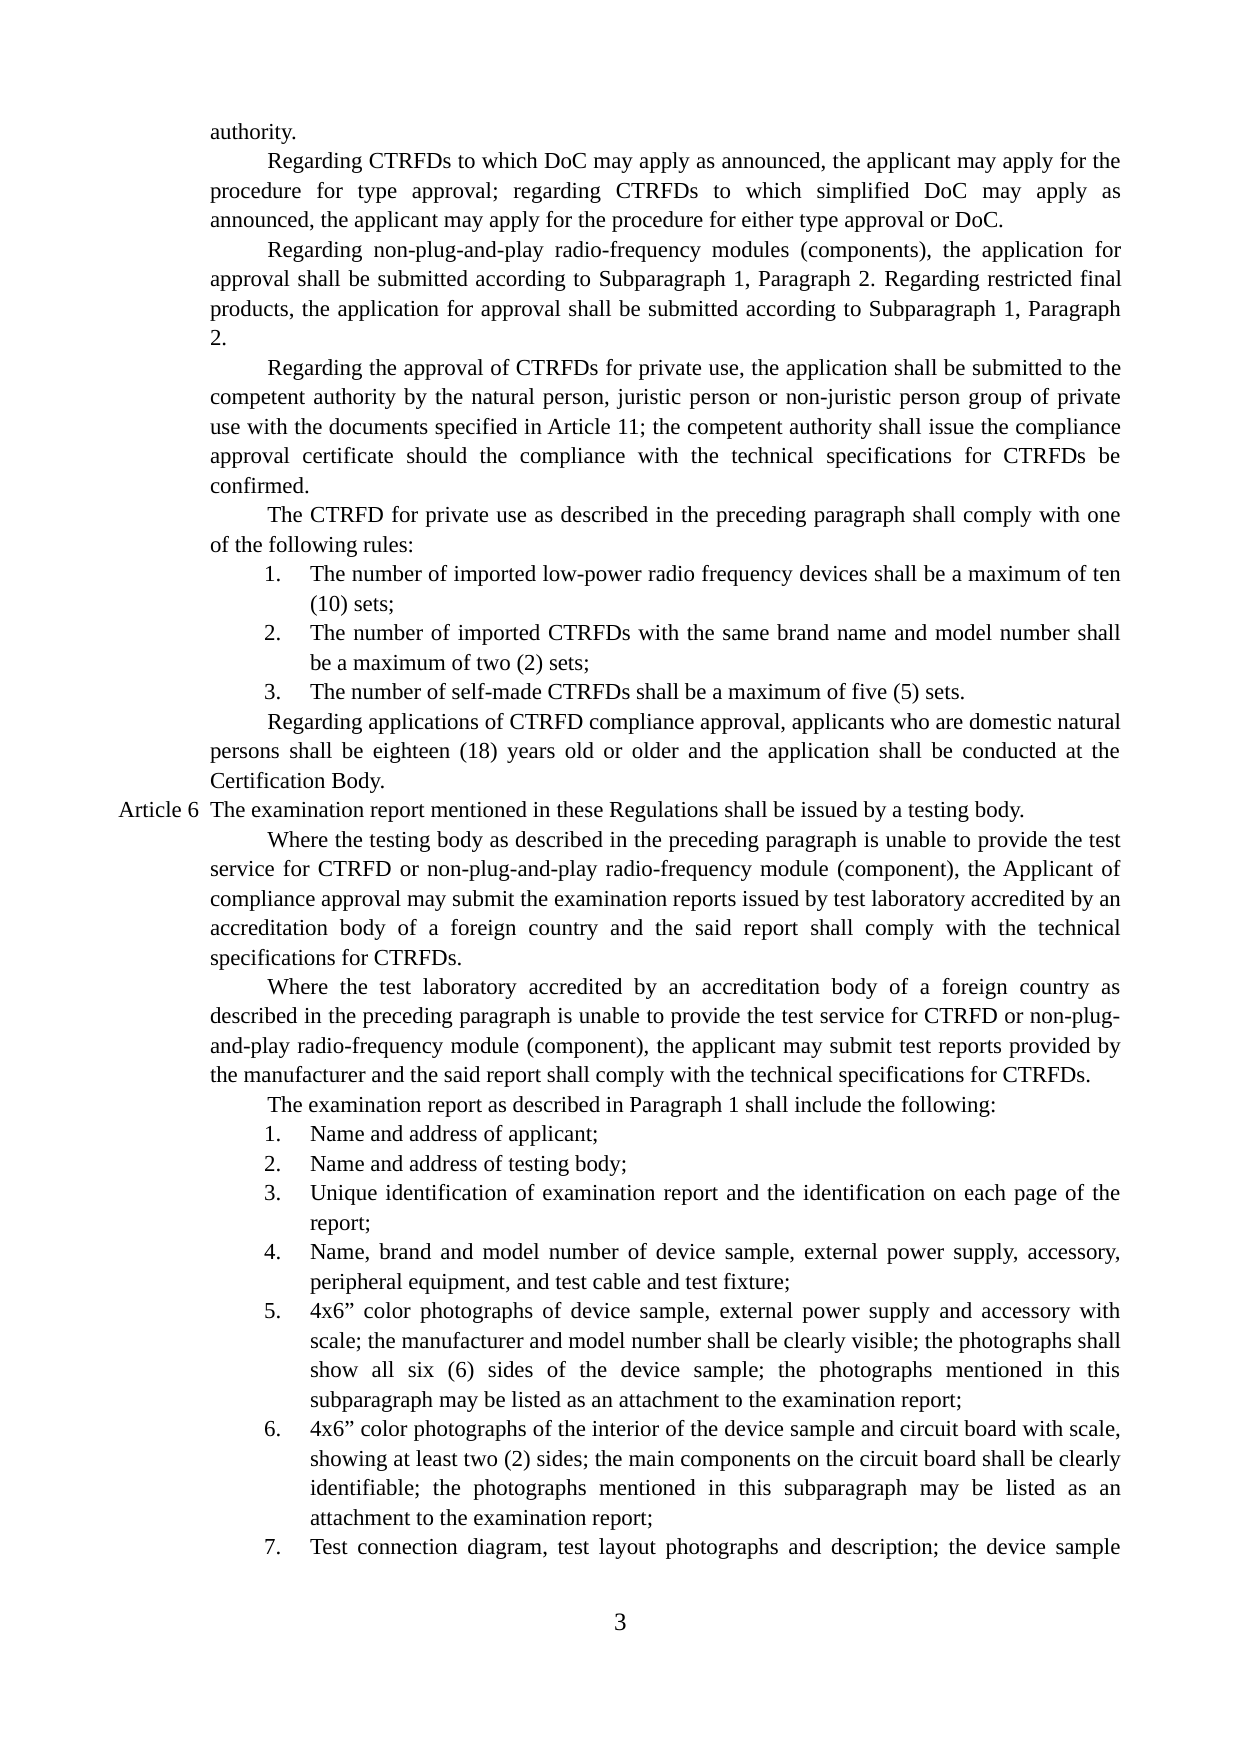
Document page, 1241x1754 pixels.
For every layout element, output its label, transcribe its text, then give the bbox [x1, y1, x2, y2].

text Where the testing body as described in the preceding paragraph is unable to provide the test service for CTRFD or non-plug-and-play radio-frequency module (component), the Applicant of compliance approval may submit the examination reports issued by test laboratory accredited by an accreditation body of a foreign country and the said report shall comply with the technical specifications for CTRFDs. [210, 826, 1122, 970]
text authority. [210, 118, 1122, 144]
text Article 6 The examination report mentioned in these Regulations shall be issued by a testing body. [118, 796, 1122, 822]
text Regarding the approval of CTRFDs for private use, the application shall be submitted to the competent authority by the natural person, juristic person or non-juristic person group of private use with the documents specified in Article 11; the competent authority shall issue the compliance approval certificate should the compliance with the technical specifications for CTRFDs be confirmed. [210, 354, 1122, 498]
text Regarding non-plug-and-play radio-frequency modules (components), the application for approval shall be submitted according to Subparagraph 1, Paragraph 2. Regarding restricted final products, the application for approval shall be submitted according to Subparagraph 1, Paragraph 2. [210, 236, 1122, 351]
text Where the test laboratory accredited by an accreditation body of a foreign country as described in the preceding paragraph is unable to provide the test service for CTRFD or non-plug-and-play radio-frequency module (component), the applicant may submit test reports provided by the manufacturer and the said report shall comply with the technical specifications for CTRFDs. [210, 973, 1122, 1088]
text 2. The number of imported CTRFDs with the same brand name and model number shall be a maximum of two (2) sets; [264, 619, 1122, 675]
text 7. Test connection diagram, test layout photographs and description; the device sample [264, 1533, 1122, 1559]
text 4. Name, brand and model number of device sample, external power supply, accessory, peripheral equipment, and test cable and test fixture; [264, 1238, 1122, 1294]
text 1. The number of imported low-power radio frequency devices shall be a maximum of ten (10) sets; [264, 560, 1122, 616]
text 6. 4x6” color photographs of the interior of the device sample and circuit board with scale, showing at least two (2) sides; the main components on the circuit board shall be clearly identifiable; the photographs mentioned in this subparagraph may be listed as an attachment to the examination report; [264, 1415, 1122, 1530]
text 1. Name and address of applicant; [264, 1120, 1122, 1147]
text Regarding CTRFDs to which DoC may apply as announced, the applicant may apply for the procedure for type approval; regarding CTRFDs to which simplified DoC may apply as announced, the applicant may apply for the procedure for either type approval or DoC. [210, 148, 1122, 233]
text 3. Unique identification of examination report and the identification on each page of the report; [264, 1179, 1122, 1235]
text 3. The number of self-made CTRFDs shall be a maximum of five (5) sets. [264, 678, 1122, 704]
text The examination report as described in Paragraph 1 shall include the following: [210, 1091, 1122, 1117]
text 5. 4x6” color photographs of device sample, external power supply and accessory with scale; the manufacturer and model number shall be clearly visible; the photographs shall show all six (6) sides of the device sample; the photographs mentioned in this subparagraph may be listed as an attachment to the examination report; [264, 1297, 1122, 1412]
text Regarding applications of CTRFD compliance approval, applicants who are domestic natural persons shall be eighteen (18) years old or older and the application shall be conducted at the Certification Body. [210, 708, 1122, 793]
text The CTRFD for private use as described in the preceding paragraph shall comply with one of the following rules: [210, 501, 1122, 557]
text 2. Name and address of testing body; [264, 1150, 1122, 1176]
